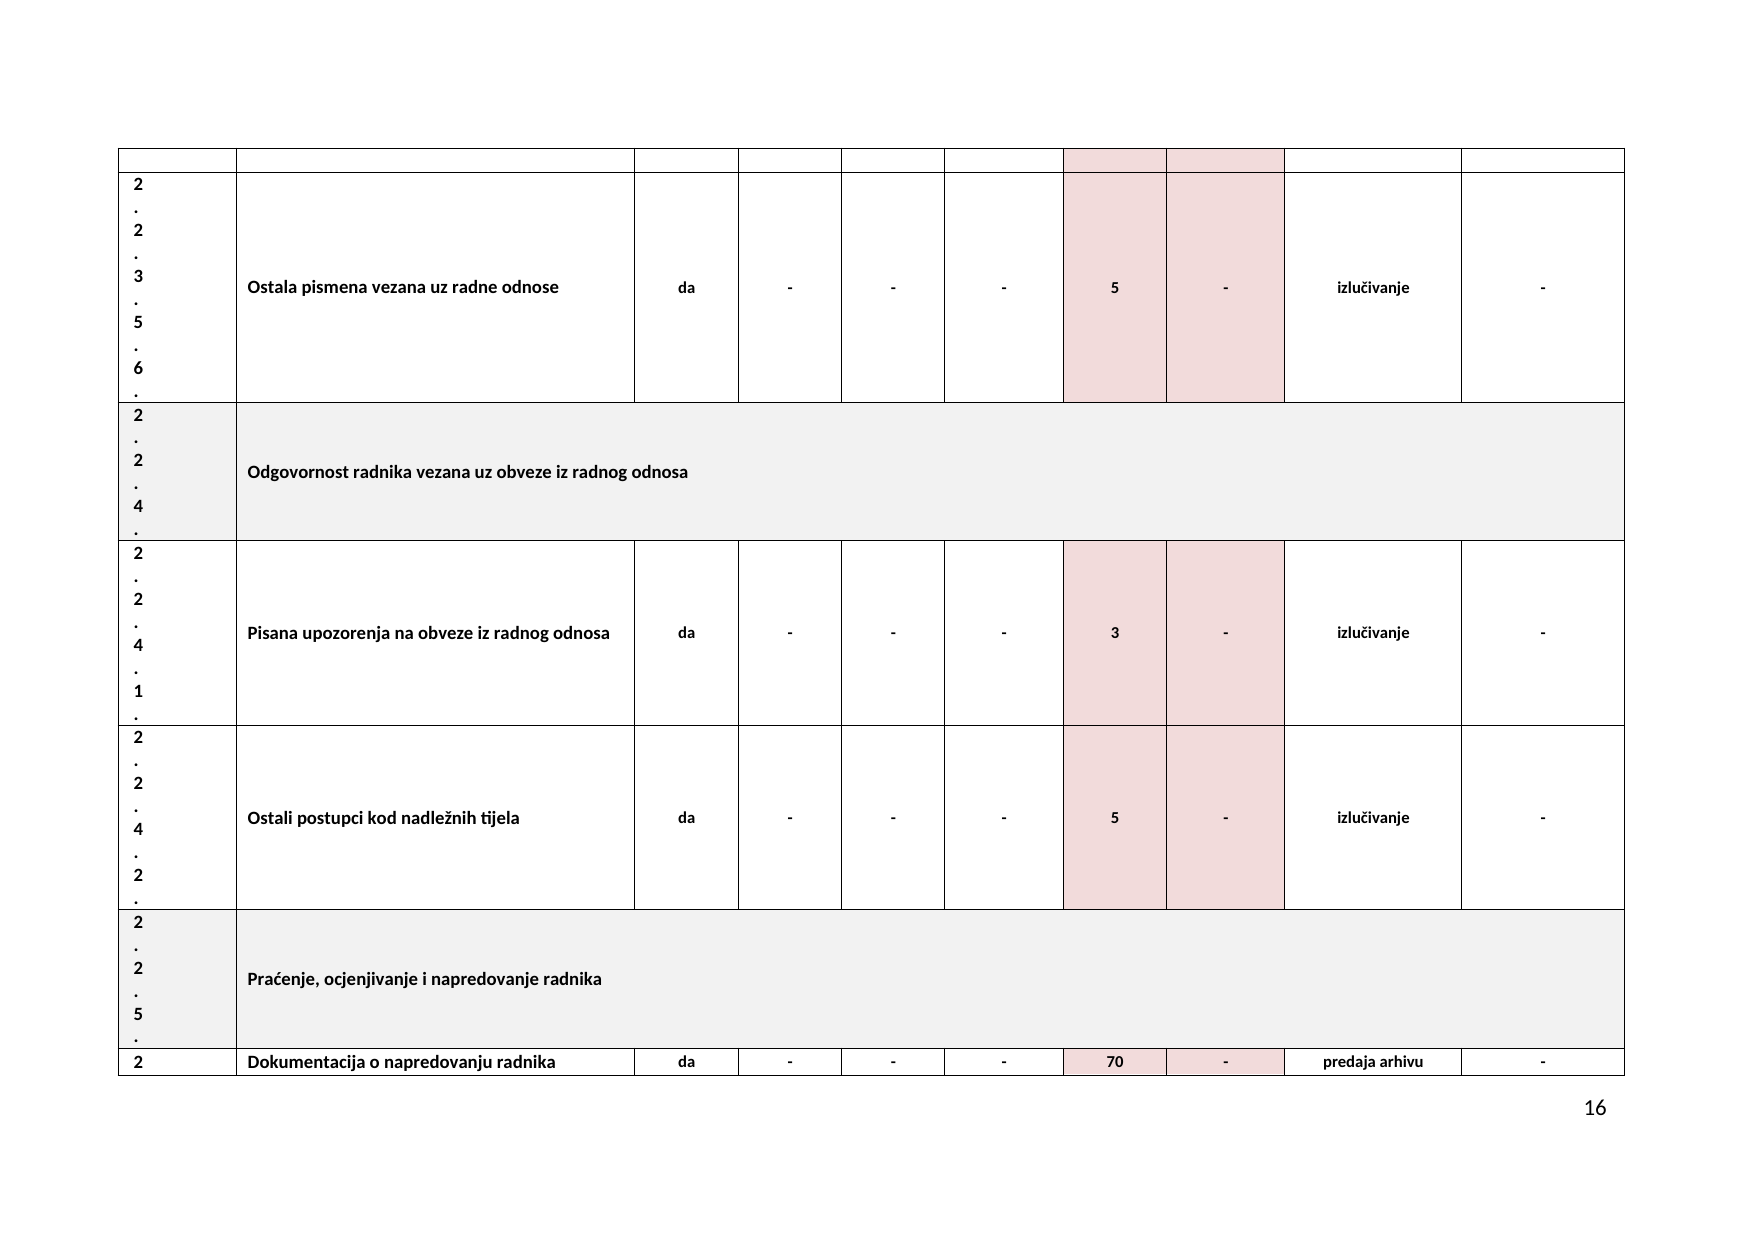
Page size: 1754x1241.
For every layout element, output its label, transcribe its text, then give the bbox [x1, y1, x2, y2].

table_cell [119, 910, 236, 1048]
table_cell predaja arhivu [1285, 1049, 1461, 1074]
table_cell - [945, 1049, 1063, 1074]
table_cell - [739, 541, 841, 725]
table_cell - [739, 149, 841, 172]
table_cell - [739, 726, 841, 909]
table_cell 5 [1064, 173, 1166, 402]
table_cell - [1167, 541, 1284, 725]
table_cell 5 [1064, 726, 1166, 909]
table_cell [119, 173, 236, 402]
table_cell [119, 726, 236, 909]
table_cell - [945, 541, 1063, 725]
table_cell da [635, 173, 738, 402]
table_cell - [1167, 149, 1284, 172]
table_cell - [1462, 1049, 1624, 1074]
table_cell - [842, 1049, 944, 1074]
table_cell Odgovornost radnika vezana uz obveze iz radnog odnosa [237, 403, 1624, 540]
table_cell Dokumentacija o napredovanju radnika [237, 1049, 634, 1074]
table_cell izlučivanje [1285, 173, 1461, 402]
table_cell 3 [1064, 541, 1166, 725]
table_cell Praćenje, ocjenjivanje i napredovanje radnika [237, 910, 1624, 1048]
table_cell izlučivanje [1285, 726, 1461, 909]
table_cell [1285, 149, 1461, 172]
table_cell - [1462, 149, 1624, 172]
table_cell [237, 149, 634, 172]
table_cell - [842, 173, 944, 402]
table_cell izlučivanje [1285, 541, 1461, 725]
table_cell [119, 403, 236, 540]
table_cell [1064, 149, 1166, 172]
table_cell [119, 1049, 236, 1074]
table_cell - [739, 1049, 841, 1074]
table_cell - [842, 149, 944, 172]
table_cell - [1167, 726, 1284, 909]
table_cell - [739, 173, 841, 402]
table_cell [635, 149, 738, 172]
table_cell da [635, 726, 738, 909]
table_cell - [842, 541, 944, 725]
table_cell Ostali postupci kod nadležnih tijela [237, 726, 634, 909]
table_cell 70 [1064, 1049, 1166, 1074]
table_cell - [1462, 541, 1624, 725]
table_cell - [842, 726, 944, 909]
table_cell - [1167, 1049, 1284, 1074]
table_cell - [1462, 173, 1624, 402]
table_cell - [1167, 173, 1284, 402]
table_cell - [945, 173, 1063, 402]
table_cell da [635, 1049, 738, 1074]
table_cell [119, 541, 236, 725]
table_cell - [945, 149, 1063, 172]
table_cell - [945, 726, 1063, 909]
table_cell Ostala pismena vezana uz radne odnose [237, 173, 634, 402]
table_cell [119, 149, 236, 172]
table_cell Pisana upozorenja na obveze iz radnog odnosa [237, 541, 634, 725]
table_cell da [635, 541, 738, 725]
table_cell - [1462, 726, 1624, 909]
